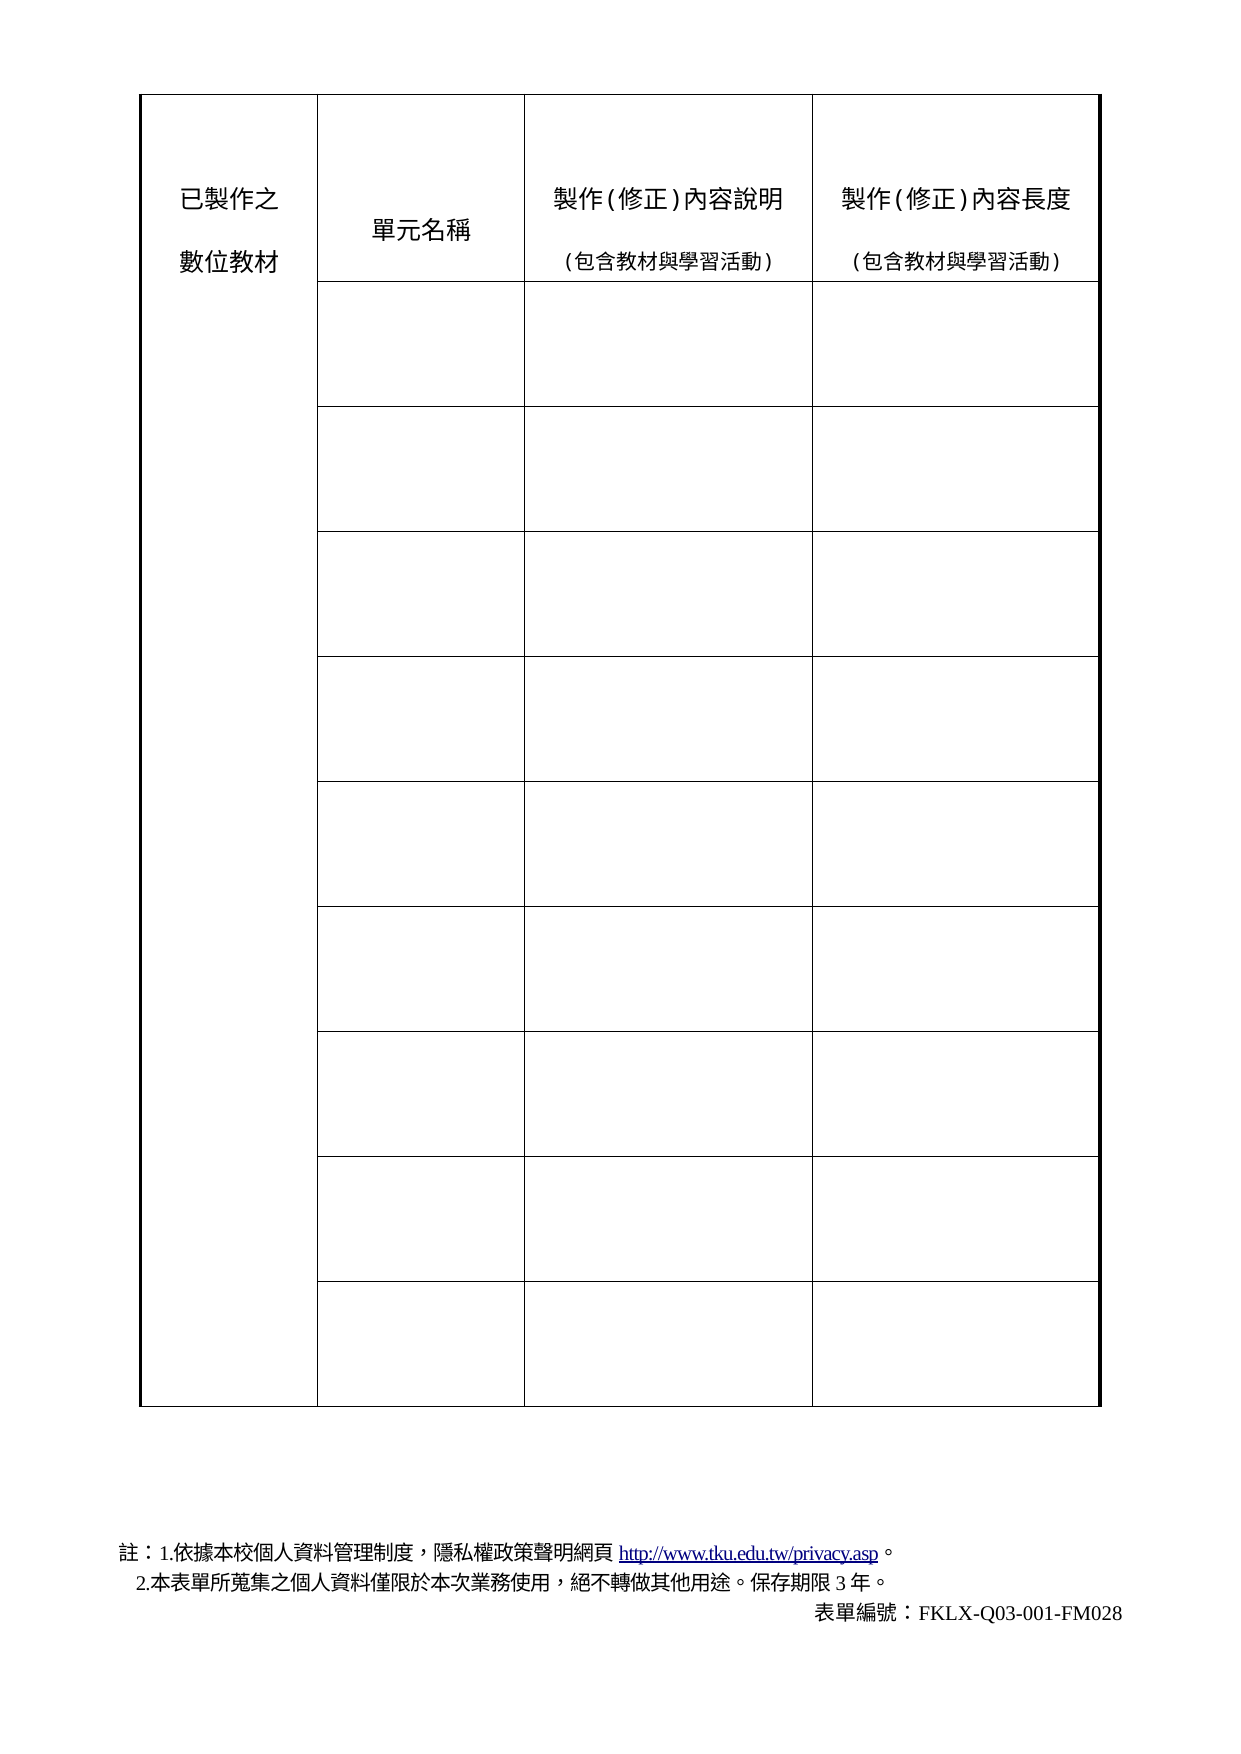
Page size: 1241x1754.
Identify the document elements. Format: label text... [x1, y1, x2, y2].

table_cell [813, 907, 1098, 1031]
table_cell 已製作之 數位教材 [142, 95, 317, 1406]
table_cell [813, 282, 1098, 406]
table_cell [318, 907, 524, 1031]
table_cell [813, 1282, 1098, 1406]
table_cell [525, 282, 812, 406]
table_cell [813, 657, 1098, 781]
table_cell [813, 407, 1098, 531]
table_cell [318, 282, 524, 406]
table_cell [525, 1157, 812, 1281]
table_cell [318, 532, 524, 656]
table_cell [813, 1157, 1098, 1281]
table_cell 製作(修正)內容說明 (包含教材與學習活動) [525, 95, 812, 281]
table_cell 單元名稱 [318, 95, 524, 281]
table_cell [318, 1282, 524, 1406]
table_cell [318, 407, 524, 531]
table_cell [318, 1032, 524, 1156]
table_cell [525, 782, 812, 906]
table_cell [318, 657, 524, 781]
table_cell [525, 1282, 812, 1406]
table_cell 製作(修正)內容長度 (包含教材與學習活動) [813, 95, 1098, 281]
table_cell [525, 657, 812, 781]
table_cell [525, 407, 812, 531]
table_cell [813, 1032, 1098, 1156]
table_cell [813, 782, 1098, 906]
table_cell [813, 532, 1098, 656]
table_cell [525, 907, 812, 1031]
table_cell [318, 1157, 524, 1281]
table_cell [525, 1032, 812, 1156]
table_cell [318, 782, 524, 906]
table_cell [525, 532, 812, 656]
